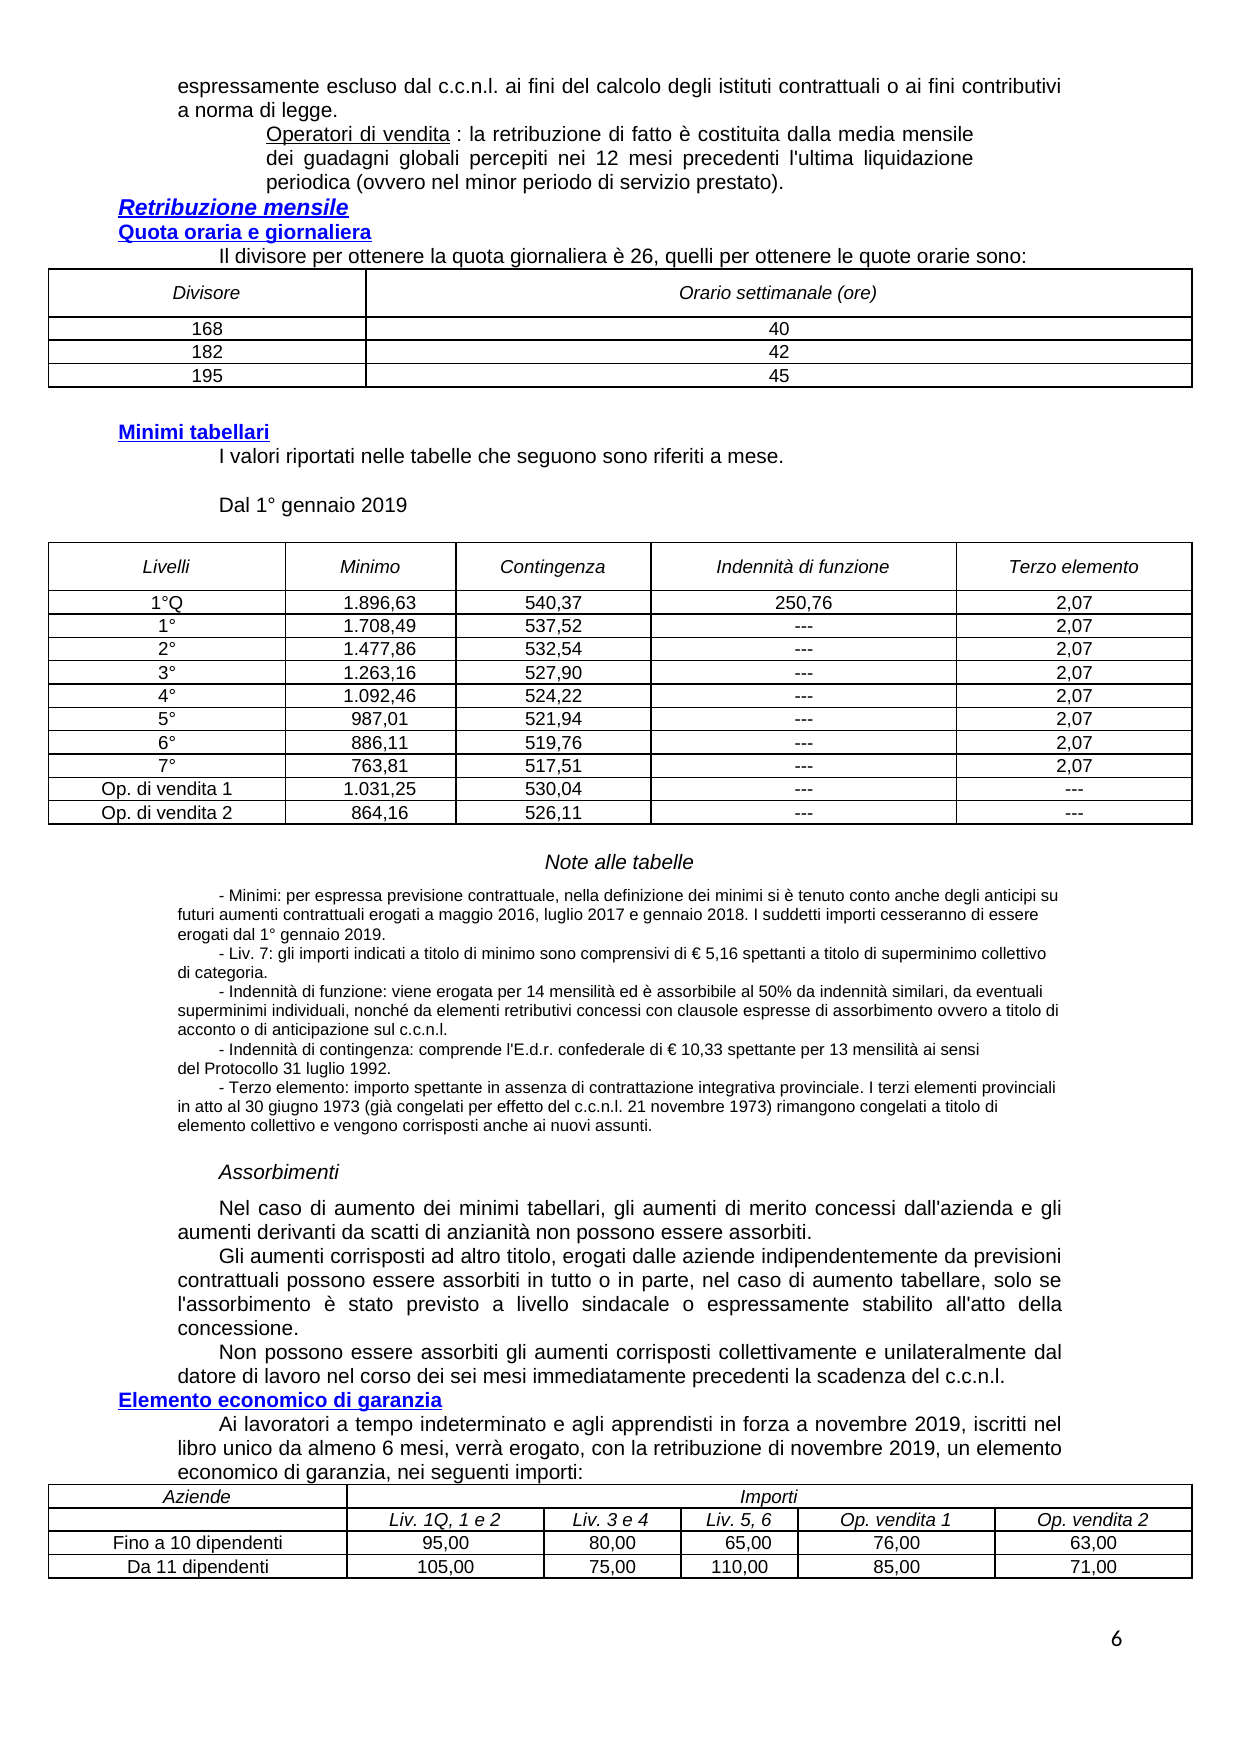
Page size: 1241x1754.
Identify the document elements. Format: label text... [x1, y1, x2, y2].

table_cell 527,90 [457, 661, 650, 683]
table_cell --- [652, 685, 956, 706]
table_cell 85,00 [799, 1555, 994, 1577]
table_cell 3° [49, 661, 285, 683]
text Gli aumenti corrisposti ad altro titolo, erogati dalle aziende indipendentemente da previsioni contrattuali possono essere assorbiti in tutto o in parte, nel caso di aumento tabellare, solo se l'assorbimento è stato previsto a livello sindacale o espressamente stabilito all'atto della concessione. [177, 1244, 1063, 1340]
table_cell 5° [49, 708, 285, 730]
table_cell 2,07 [957, 708, 1191, 730]
text Quota oraria e giornaliera [118, 220, 1122, 244]
table_cell Op. di vendita 2 [49, 801, 285, 823]
table_cell --- [652, 755, 956, 776]
table_cell 7° [49, 755, 285, 776]
text Retribuzione mensile [118, 193, 1122, 220]
text Note alle tabelle [177, 849, 1063, 873]
table_header Importi [348, 1485, 1191, 1507]
table_cell 168 [49, 318, 365, 339]
text Il divisore per ottenere la quota giornaliera è 26, quelli per ottenere le quote orarie sono: [177, 244, 1063, 268]
table_cell --- [652, 801, 956, 823]
table_header Minimo [286, 543, 455, 590]
table_cell 182 [49, 341, 365, 363]
table_cell --- [957, 801, 1191, 823]
table_cell 886,11 [286, 731, 455, 753]
table_cell 42 [367, 341, 1191, 363]
table_cell Da 11 dipendenti [49, 1555, 346, 1577]
table_cell 105,00 [348, 1555, 543, 1577]
table_header Orario settimanale (ore) [367, 270, 1191, 316]
table_header Contingenza [457, 543, 650, 590]
text Minimi tabellari [118, 420, 1122, 444]
table_cell 250,76 [652, 591, 956, 613]
table_cell 532,54 [457, 638, 650, 660]
table_cell 1.092,46 [286, 685, 455, 706]
table_cell 2,07 [957, 755, 1191, 776]
table_cell 524,22 [457, 685, 650, 706]
table_cell 519,76 [457, 731, 650, 753]
text Non possono essere assorbiti gli aumenti corrisposti collettivamente e unilateralmente dal datore di lavoro nel corso dei sei mesi immediatamente precedenti la scadenza del c.c.n.l. [177, 1340, 1063, 1388]
table_cell 530,04 [457, 778, 650, 800]
table_cell Liv. 5, 6 [682, 1509, 797, 1530]
table_cell Op. vendita 2 [996, 1509, 1191, 1530]
table_cell [49, 1509, 346, 1530]
table_cell 1.708,49 [286, 615, 455, 636]
table_cell 1° [49, 615, 285, 636]
table_cell 864,16 [286, 801, 455, 823]
table_cell 40 [367, 318, 1191, 339]
table_cell 2,07 [957, 615, 1191, 636]
table_cell Liv. 3 e 4 [545, 1509, 680, 1530]
table_header Indennità di funzione [652, 543, 956, 590]
table_cell 110,00 [682, 1555, 797, 1577]
text espressamente escluso dal c.c.n.l. ai fini del calcolo degli istituti contrattuali o ai fini contributivi a norma di legge. [177, 74, 1063, 122]
table_cell 1.263,16 [286, 661, 455, 683]
text Assorbimenti [177, 1160, 1063, 1184]
table_cell 526,11 [457, 801, 650, 823]
text - Indennità di contingenza: comprende l'E.d.r. confederale di € 10,33 spettante per 13 mensilità ai sensi del Protocollo 31 luglio 1992. [177, 1039, 1063, 1078]
table_cell 63,00 [996, 1532, 1191, 1554]
table_cell Op. di vendita 1 [49, 778, 285, 800]
text Operatori di vendita : la retribuzione di fatto è costituita dalla media mensile dei guadagni globali percepiti nei 12 mesi precedenti l'ultima liquidazione periodica (ovvero nel minor periodo di servizio prestato). [266, 122, 974, 193]
table_cell 6° [49, 731, 285, 753]
table_cell --- [652, 708, 956, 730]
table_header Divisore [49, 270, 365, 316]
table_cell 2° [49, 638, 285, 660]
text - Minimi: per espressa previsione contrattuale, nella definizione dei minimi si è tenuto conto anche degli anticipi su futuri aumenti contrattuali erogati a maggio 2016, luglio 2017 e gennaio 2018. I suddetti importi cesseranno di essere erogati dal 1° gennaio 2019. [177, 886, 1063, 943]
table_cell 540,37 [457, 591, 650, 613]
table_cell 2,07 [957, 591, 1191, 613]
table_header Livelli [49, 543, 285, 590]
table_cell 2,07 [957, 731, 1191, 753]
table_cell Fino a 10 dipendenti [49, 1532, 346, 1554]
table_cell 1.896,63 [286, 591, 455, 613]
table_header Aziende [49, 1485, 346, 1507]
table_cell 987,01 [286, 708, 455, 730]
text Elemento economico di garanzia [118, 1388, 1122, 1412]
table_cell 76,00 [799, 1532, 994, 1554]
table_cell 1°Q [49, 591, 285, 613]
table_cell --- [652, 778, 956, 800]
table_cell 521,94 [457, 708, 650, 730]
table_cell 45 [367, 364, 1191, 386]
text Dal 1° gennaio 2019 [177, 493, 1063, 517]
table_cell 2,07 [957, 638, 1191, 660]
table_cell 2,07 [957, 685, 1191, 706]
table_cell 1.031,25 [286, 778, 455, 800]
table_cell --- [957, 778, 1191, 800]
text - Terzo elemento: importo spettante in assenza di contrattazione integrativa provinciale. I terzi elementi provinciali in atto al 30 giugno 1973 (già congelati per effetto del c.c.n.l. 21 novembre 1973) rimangono congelati a titolo di elemento collettivo e vengono corrisposti anche ai nuovi assunti. [177, 1078, 1063, 1135]
table_cell 80,00 [545, 1532, 680, 1554]
table_cell 763,81 [286, 755, 455, 776]
table_cell 1.477,86 [286, 638, 455, 660]
table_cell 4° [49, 685, 285, 706]
table_cell 95,00 [348, 1532, 543, 1554]
table_cell Op. vendita 1 [799, 1509, 994, 1530]
text Ai lavoratori a tempo indeterminato e agli apprendisti in forza a novembre 2019, iscritti nel libro unico da almeno 6 mesi, verrà erogato, con la retribuzione di novembre 2019, un elemento economico di garanzia, nei seguenti importi: [177, 1412, 1063, 1484]
table_header Terzo elemento [957, 543, 1191, 590]
table_cell 2,07 [957, 661, 1191, 683]
table_cell 65,00 [682, 1532, 797, 1554]
table_cell 71,00 [996, 1555, 1191, 1577]
table_cell --- [652, 638, 956, 660]
table_cell --- [652, 731, 956, 753]
table_cell 517,51 [457, 755, 650, 776]
text - Liv. 7: gli importi indicati a titolo di minimo sono comprensivi di € 5,16 spettanti a titolo di superminimo collettivo di categoria. [177, 943, 1063, 982]
table_cell 75,00 [545, 1555, 680, 1577]
text I valori riportati nelle tabelle che seguono sono riferiti a mese. [177, 444, 1063, 468]
table_cell Liv. 1Q, 1 e 2 [348, 1509, 543, 1530]
table_cell 195 [49, 364, 365, 386]
table_cell --- [652, 661, 956, 683]
table_cell --- [652, 615, 956, 636]
text - Indennità di funzione: viene erogata per 14 mensilità ed è assorbibile al 50% da indennità similari, da eventuali superminimi individuali, nonché da elementi retributivi concessi con clausole espresse di assorbimento ovvero a titolo di acconto o di anticipazione sul c.c.n.l. [177, 982, 1063, 1039]
text Nel caso di aumento dei minimi tabellari, gli aumenti di merito concessi dall'azienda e gli aumenti derivanti da scatti di anzianità non possono essere assorbiti. [177, 1196, 1063, 1244]
table_cell 537,52 [457, 615, 650, 636]
